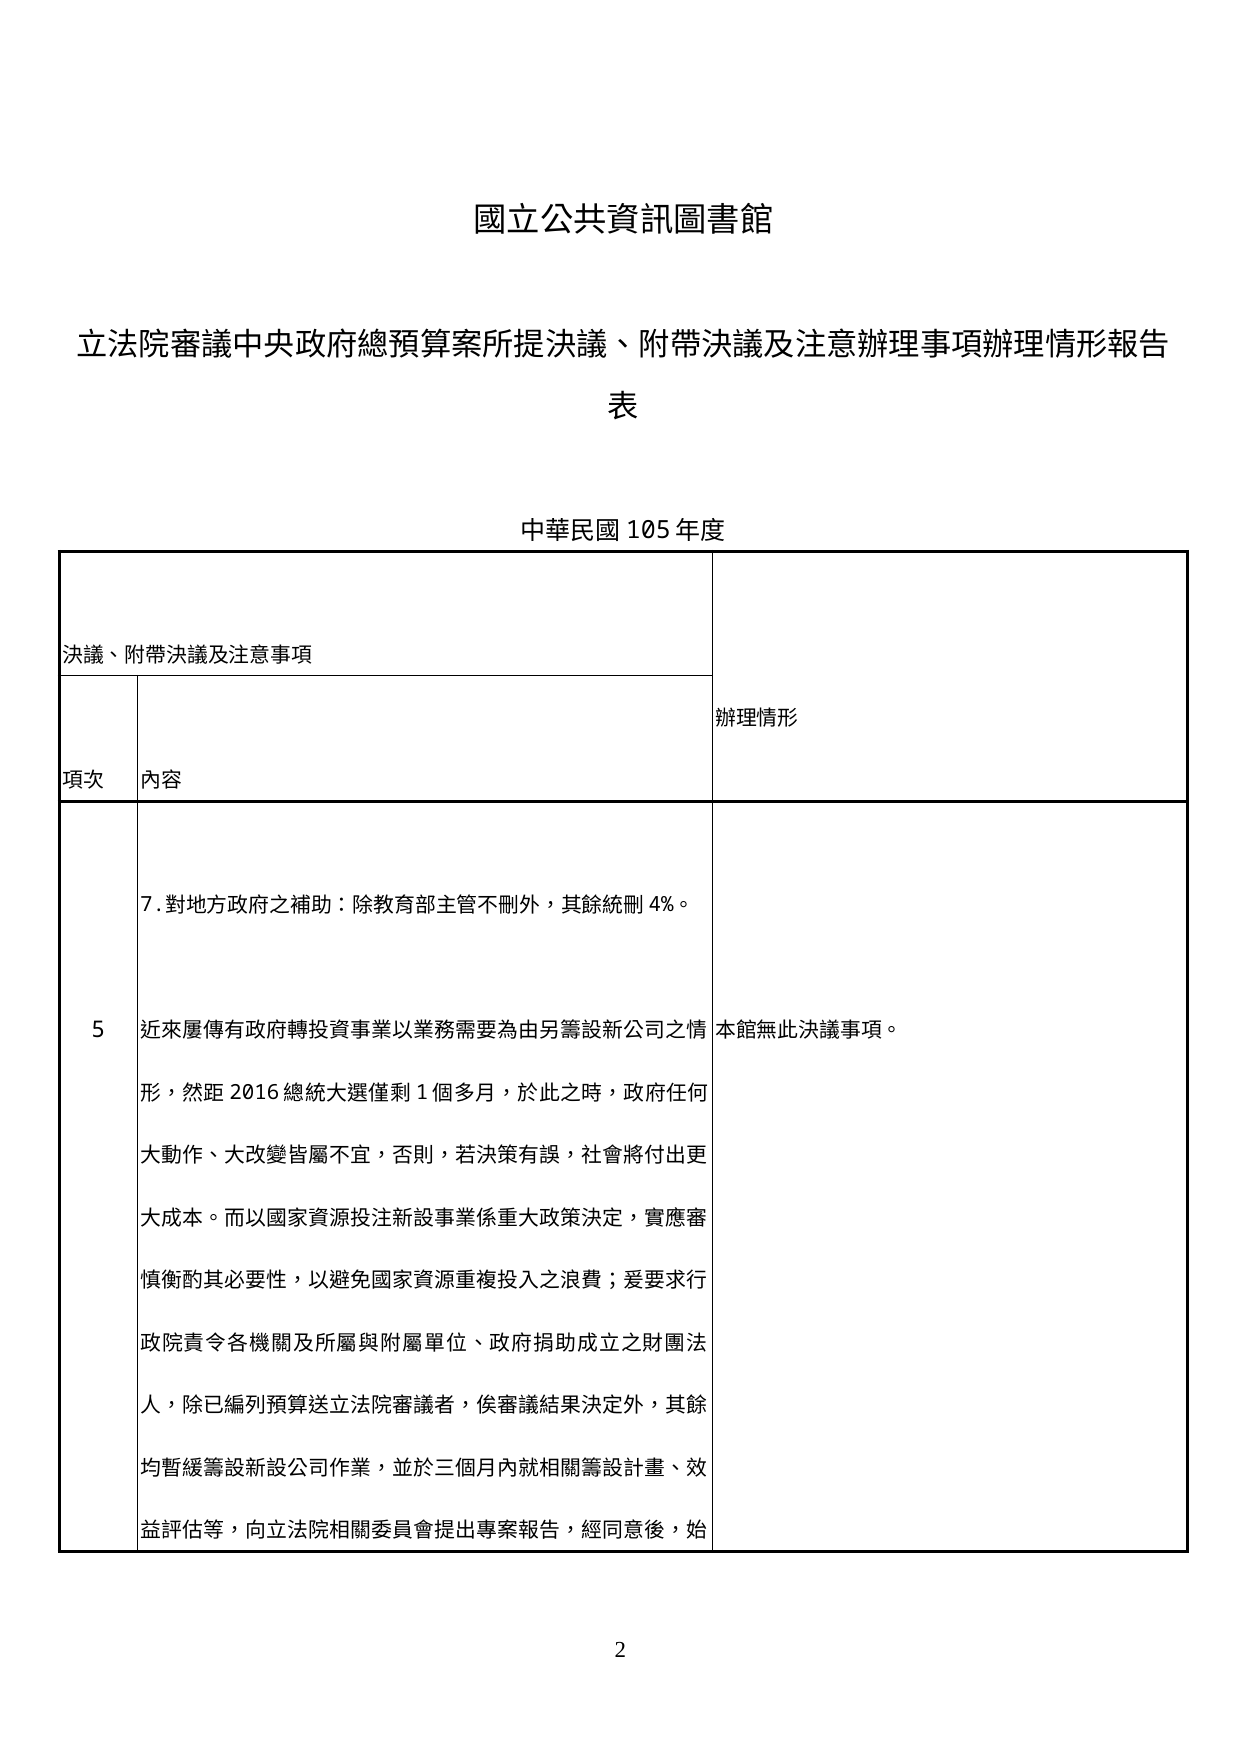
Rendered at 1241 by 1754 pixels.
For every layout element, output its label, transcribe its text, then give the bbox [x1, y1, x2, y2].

table_header 國立公共資訊圖書館 [59, 112, 1187, 237]
table_cell 內容 [138, 676, 712, 800]
table_cell 項次 [61, 676, 137, 800]
table_cell 5 [61, 803, 137, 1550]
table_cell 決議、附帶決議及注意事項 [61, 553, 712, 675]
table_cell 7.對地方政府之補助：除教育部主管不刪外，其餘統刪4%。 近來屢傳有政府轉投資事業以業務需要為由另籌設新公司之情形，然距2016總統大選僅剩1個多月，於此之時，政府任何大動作、大改變皆屬不宜，否則，若決策有誤，社會將付出更大成本。而以國家資源投注新設事業係重大政策決定，實應審慎衡酌其必要性，以避免國家資源重複投入之浪費；爰要求行政院責令各機關及所屬與附屬單位、政府捐助成立之財團法人，除已編列預算送立法院審議者，俟審議結果決定外，其餘均暫緩籌設新設公司作業，並於三個月內就相關籌設計畫、效益評估等，向立法院相關委員會提出專案報告，經同意後，始 [138, 803, 712, 1550]
table_cell 本館無此決議事項。 [713, 803, 1186, 1550]
table_cell 立法院審議中央政府總預算案所提決議、附帶決議及注意辦理事項辦理情形報告表 [59, 237, 1187, 425]
table_cell 中華民國105年度 [59, 425, 1187, 550]
table_cell 辦理情形 [713, 553, 1186, 800]
